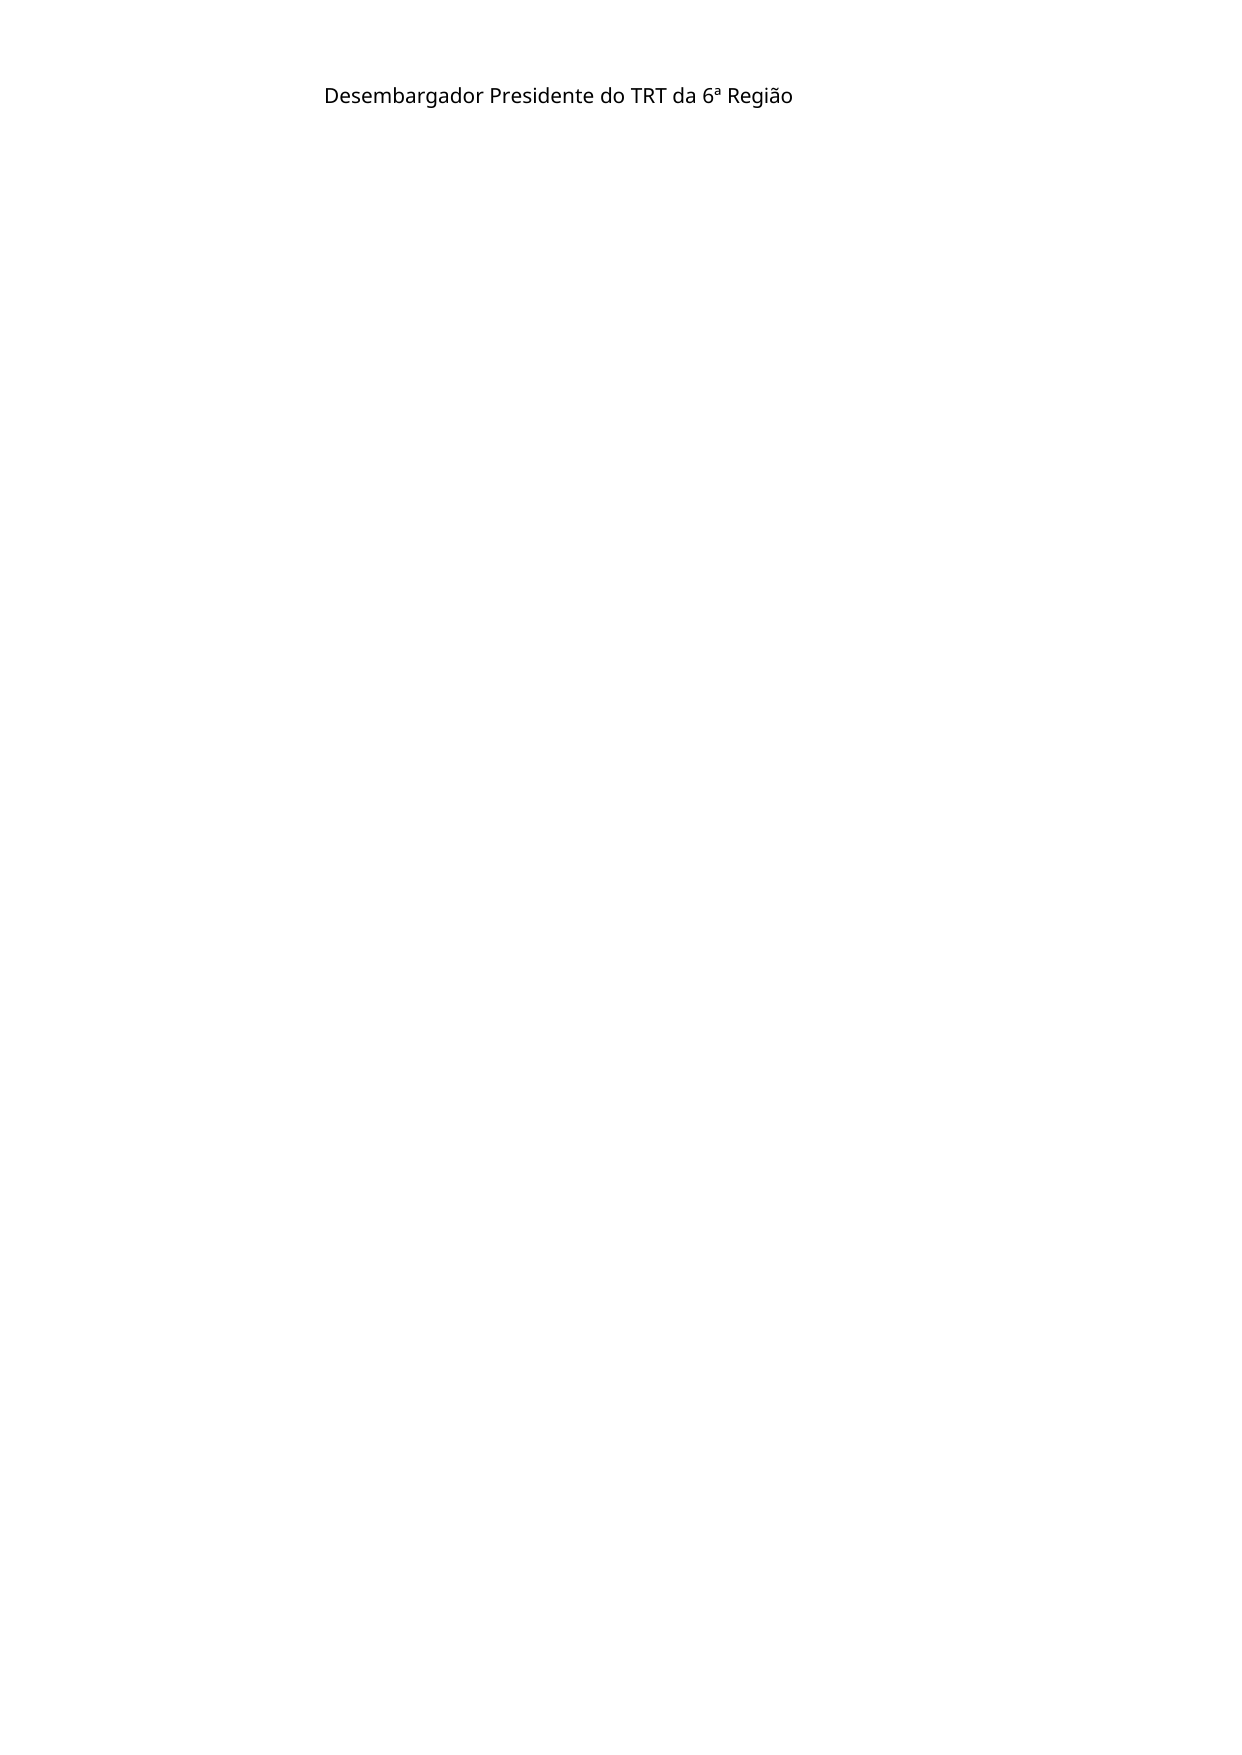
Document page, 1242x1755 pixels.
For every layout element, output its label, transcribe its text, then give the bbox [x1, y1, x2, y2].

text Desembargador Presidente do TRT da 6ª Região [324, 81, 1153, 110]
